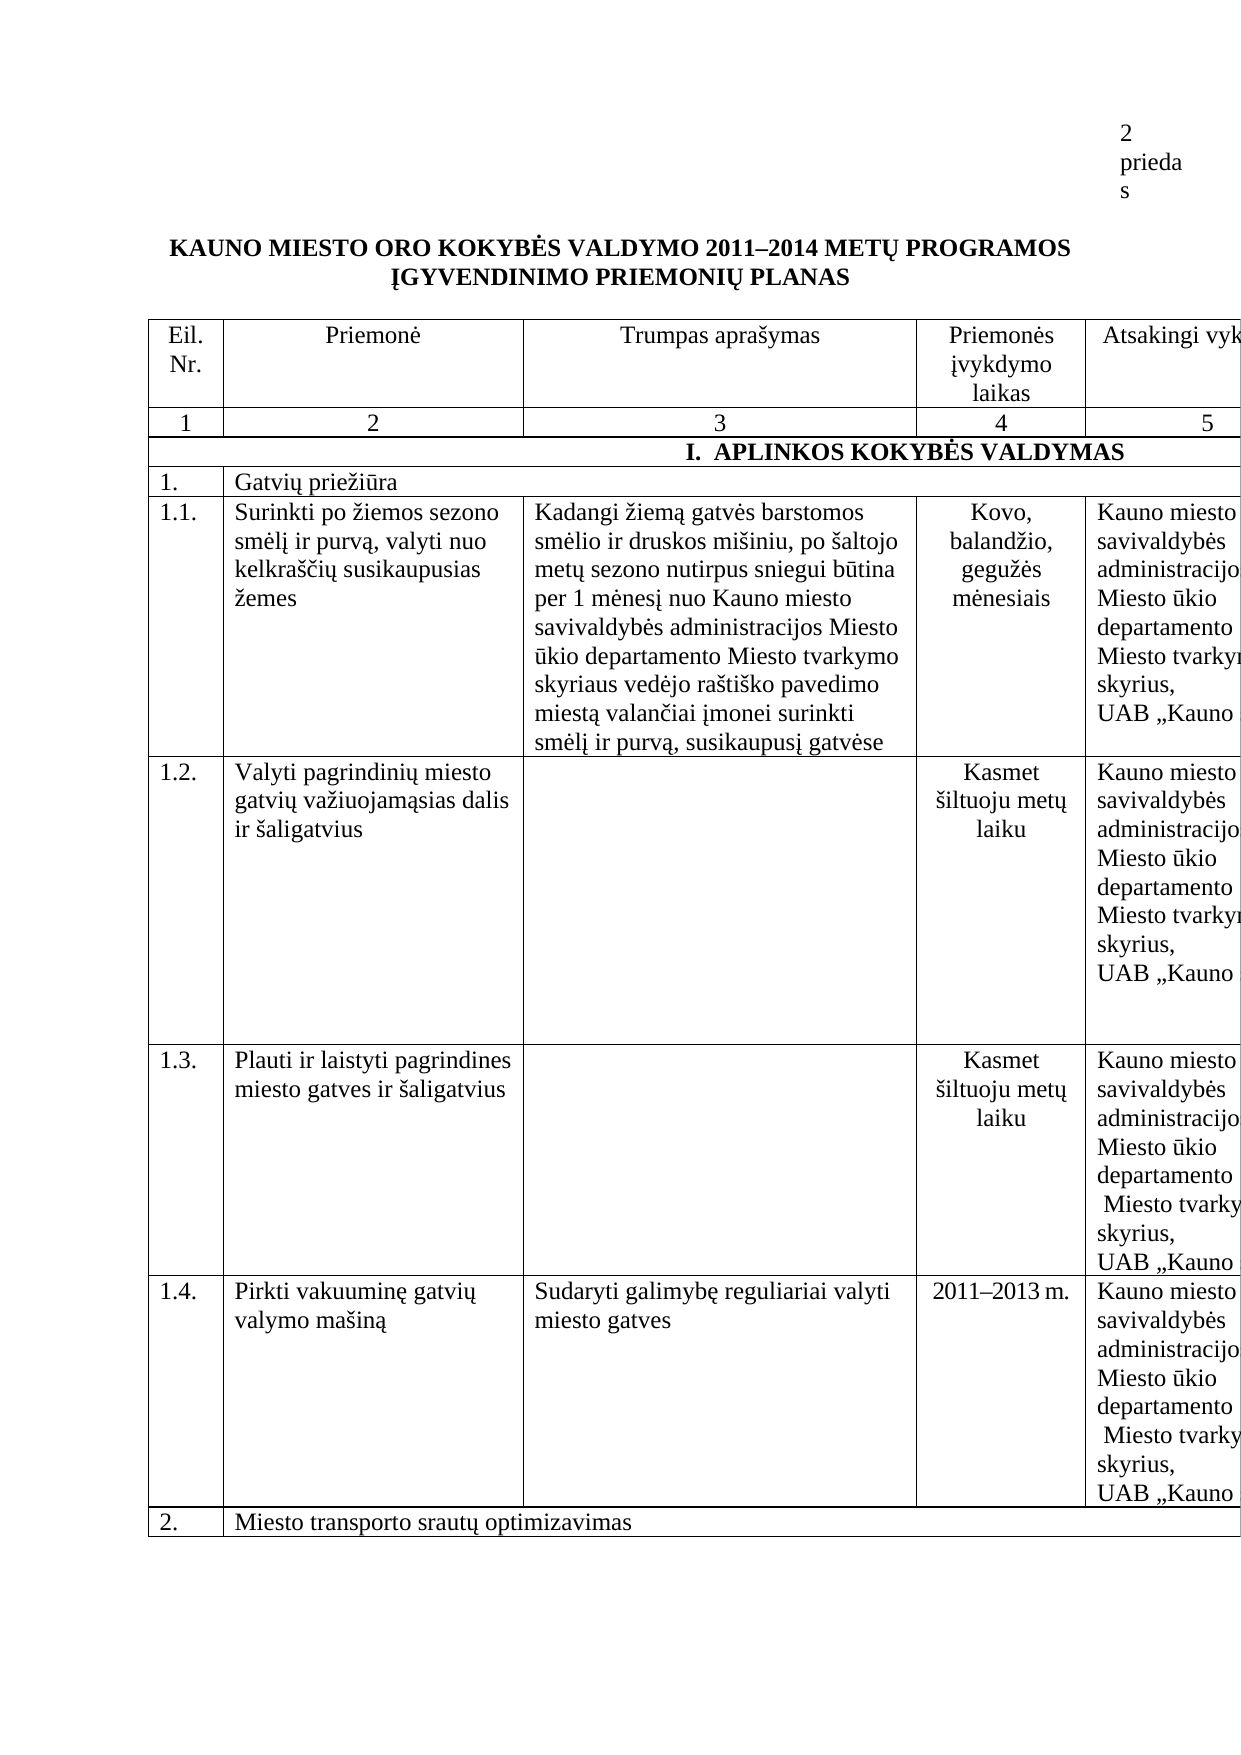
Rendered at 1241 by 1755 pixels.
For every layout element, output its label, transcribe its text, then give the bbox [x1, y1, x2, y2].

text 2 priedas [1120, 118, 1189, 204]
table_cell 2011–2013 m. [917, 1276, 1085, 1506]
table_cell Plauti ir laistyti pagrindines miesto gatves ir šaligatvius [224, 1045, 523, 1275]
text KAUNO MIESTO ORO KOKYBĖS VALDYMO 2011–2014 METŲ PROGRAMOS ĮGYVENDINIMO PRIEMONIŲ PLANAS [118, 233, 1122, 291]
table_header Atsakingi vykdytojai [1086, 320, 1240, 407]
table_cell 1.4. [149, 1276, 223, 1506]
table_cell 1.1. [149, 497, 223, 756]
table_cell [524, 1045, 916, 1275]
table_cell Kovo, balandžio, gegužės mėnesiais [917, 497, 1085, 756]
table_cell Kasmet šiltuoju metų laiku [917, 1045, 1085, 1275]
table_cell Kauno miesto savivaldybės administracijos Miesto ūkio departamento Miesto tvarkymo skyrius, UAB „Kauno švara“ [1086, 1276, 1240, 1506]
table_cell Sudaryti galimybę reguliariai valyti miesto gatves [524, 1276, 916, 1506]
table_cell Kasmet šiltuoju metų laiku [917, 757, 1085, 1044]
table_cell 3 [524, 408, 916, 436]
table_cell Gatvių priežiūra [224, 467, 1240, 496]
table_cell 2 [224, 408, 523, 436]
table_cell Valyti pagrindinių miesto gatvių važiuojamąsias dalis ir šaligatvius [224, 757, 523, 1044]
table_header Trumpas aprašymas [524, 320, 916, 407]
table_cell Kauno miesto savivaldybės administracijos Miesto ūkio departamento Miesto tvarkymo skyrius, UAB „Kauno švara“ [1086, 1045, 1240, 1275]
table_cell 2. [149, 1508, 223, 1536]
table_header Priemonė [224, 320, 523, 407]
table_cell 1 [149, 408, 223, 436]
table_cell I. APLINKOS KOKYBĖS VALDYMAS [149, 438, 1240, 466]
table_cell 1.3. [149, 1045, 223, 1275]
table_cell Pirkti vakuuminę gatvių valymo mašiną [224, 1276, 523, 1506]
table_cell 1. [149, 467, 223, 496]
table_cell Miesto transporto srautų optimizavimas [224, 1508, 1240, 1536]
table_header Priemonės įvykdymo laikas [917, 320, 1085, 407]
table_cell 4 [917, 408, 1085, 436]
table_cell 5 [1086, 408, 1240, 436]
table_cell 1.2. [149, 757, 223, 1044]
table_cell Kauno miesto savivaldybės administracijos Miesto ūkio departamento Miesto tvarkymo skyrius, UAB „Kauno švara“ [1086, 497, 1240, 756]
table_header Eil. Nr. [149, 320, 223, 407]
table_cell [524, 757, 916, 1044]
table_cell Kadangi žiemą gatvės barstomos smėlio ir druskos mišiniu, po šaltojo metų sezono nutirpus sniegui būtina per 1 mėnesį nuo Kauno miesto savivaldybės administracijos Miesto ūkio departamento Miesto tvarkymo skyriaus vedėjo raštiško pavedimo miestą valančiai įmonei surinkti smėlį ir purvą, susikaupusį gatvėse [524, 497, 916, 756]
table_cell Kauno miesto savivaldybės administracijos Miesto ūkio departamento Miesto tvarkymo skyrius, UAB „Kauno švara“ [1086, 757, 1240, 1044]
table_cell Surinkti po žiemos sezono smėlį ir purvą, valyti nuo kelkraščių susikaupusias žemes [224, 497, 523, 756]
